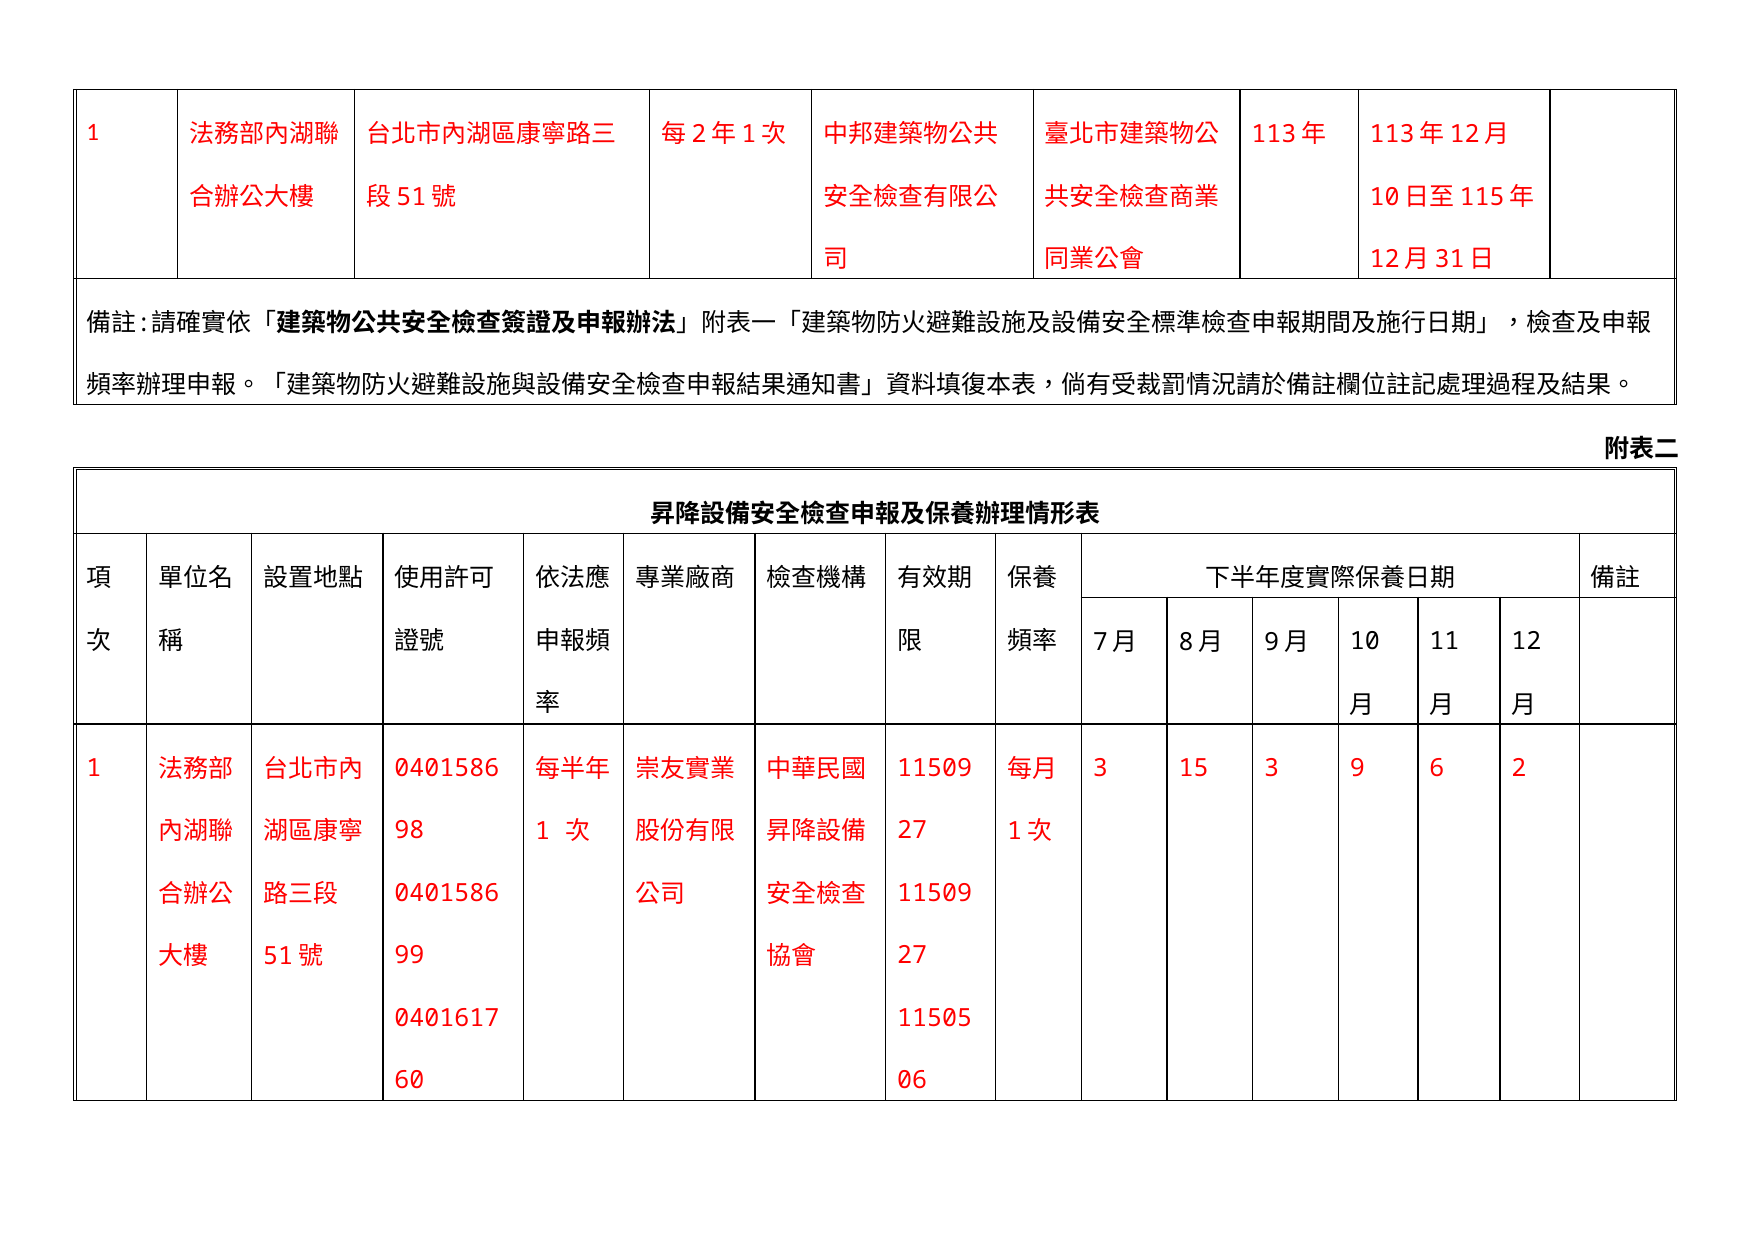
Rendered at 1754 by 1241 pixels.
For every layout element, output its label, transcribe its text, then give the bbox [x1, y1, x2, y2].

table_cell 15 [1168, 725, 1252, 1100]
table_cell 備註 [1580, 534, 1674, 597]
table_cell 法務部內湖聯合辦公大樓 [178, 90, 354, 277]
table_cell 113年 [1241, 90, 1358, 277]
table_cell 8月 [1168, 598, 1252, 723]
table_cell 每2年1次 [650, 90, 811, 277]
table_cell 中華民國昇降設備安全檢查協會 [756, 725, 885, 1100]
table_cell 12月 [1501, 598, 1579, 723]
table_cell 3 [1082, 725, 1166, 1100]
table_cell 下半年度實際保養日期 [1082, 534, 1579, 597]
table_cell [1551, 90, 1674, 277]
table_cell 依法應申報頻率 [524, 534, 623, 723]
table_cell 檢查機構 [756, 534, 885, 723]
table_cell 9 [1339, 725, 1417, 1100]
table_cell 1150927 1150927 1150506 [886, 725, 995, 1100]
table_cell 台北市內湖區康寧路三段51號 [355, 90, 649, 277]
table_header 昇降設備安全檢查申報及保養辦理情形表 [77, 470, 1674, 533]
table_cell 專業廠商 [624, 534, 754, 723]
table_cell 11月 [1419, 598, 1499, 723]
table_cell 6 [1419, 725, 1499, 1100]
table_cell 項次 [77, 534, 146, 723]
table_cell [1580, 598, 1674, 723]
table_cell 7月 [1082, 598, 1166, 723]
table_cell 9月 [1253, 598, 1338, 723]
table_cell 備註:請確實依「建築物公共安全檢查簽證及申報辦法」附表一「建築物防火避難設施及設備安全標準檢查申報期間及施行日期」，檢查及申報頻率辦理申報。「建築物防火避難設施與設備安全檢查申報結果通知書」資料填復本表，倘有受裁罰情況請於備註欄位註記處理過程及結果。 [77, 279, 1674, 403]
table_cell 中邦建築物公共安全檢查有限公司 [812, 90, 1033, 277]
table_cell 法務部內湖聯合辦公大樓 [147, 725, 251, 1100]
table_cell 1 [77, 725, 146, 1100]
table_cell [1580, 725, 1674, 1100]
table_cell 臺北市建築物公共安全檢查商業同業公會 [1034, 90, 1239, 277]
table_cell 崇友實業股份有限公司 [624, 725, 754, 1100]
table_cell 113年12月10日至115年12月31日 [1359, 90, 1549, 277]
table_cell 每月 1次 [996, 725, 1081, 1100]
table_cell 有效期限 [886, 534, 995, 723]
table_cell 2 [1501, 725, 1579, 1100]
table_cell 每半年1 次 [524, 725, 623, 1100]
table_cell 單位名稱 [147, 534, 251, 723]
table_cell 台北市內湖區康寧路三段51號 [252, 725, 382, 1100]
table_cell 040158698 040158699 040161760 [384, 725, 523, 1100]
table_cell 3 [1253, 725, 1338, 1100]
table_cell 10月 [1339, 598, 1417, 723]
table_cell 保養頻率 [996, 534, 1081, 723]
table_cell 設置地點 [252, 534, 382, 723]
text 附表二 [75, 404, 1679, 467]
table_cell 使用許可證號 [384, 534, 523, 723]
table_cell 1 [77, 90, 177, 277]
